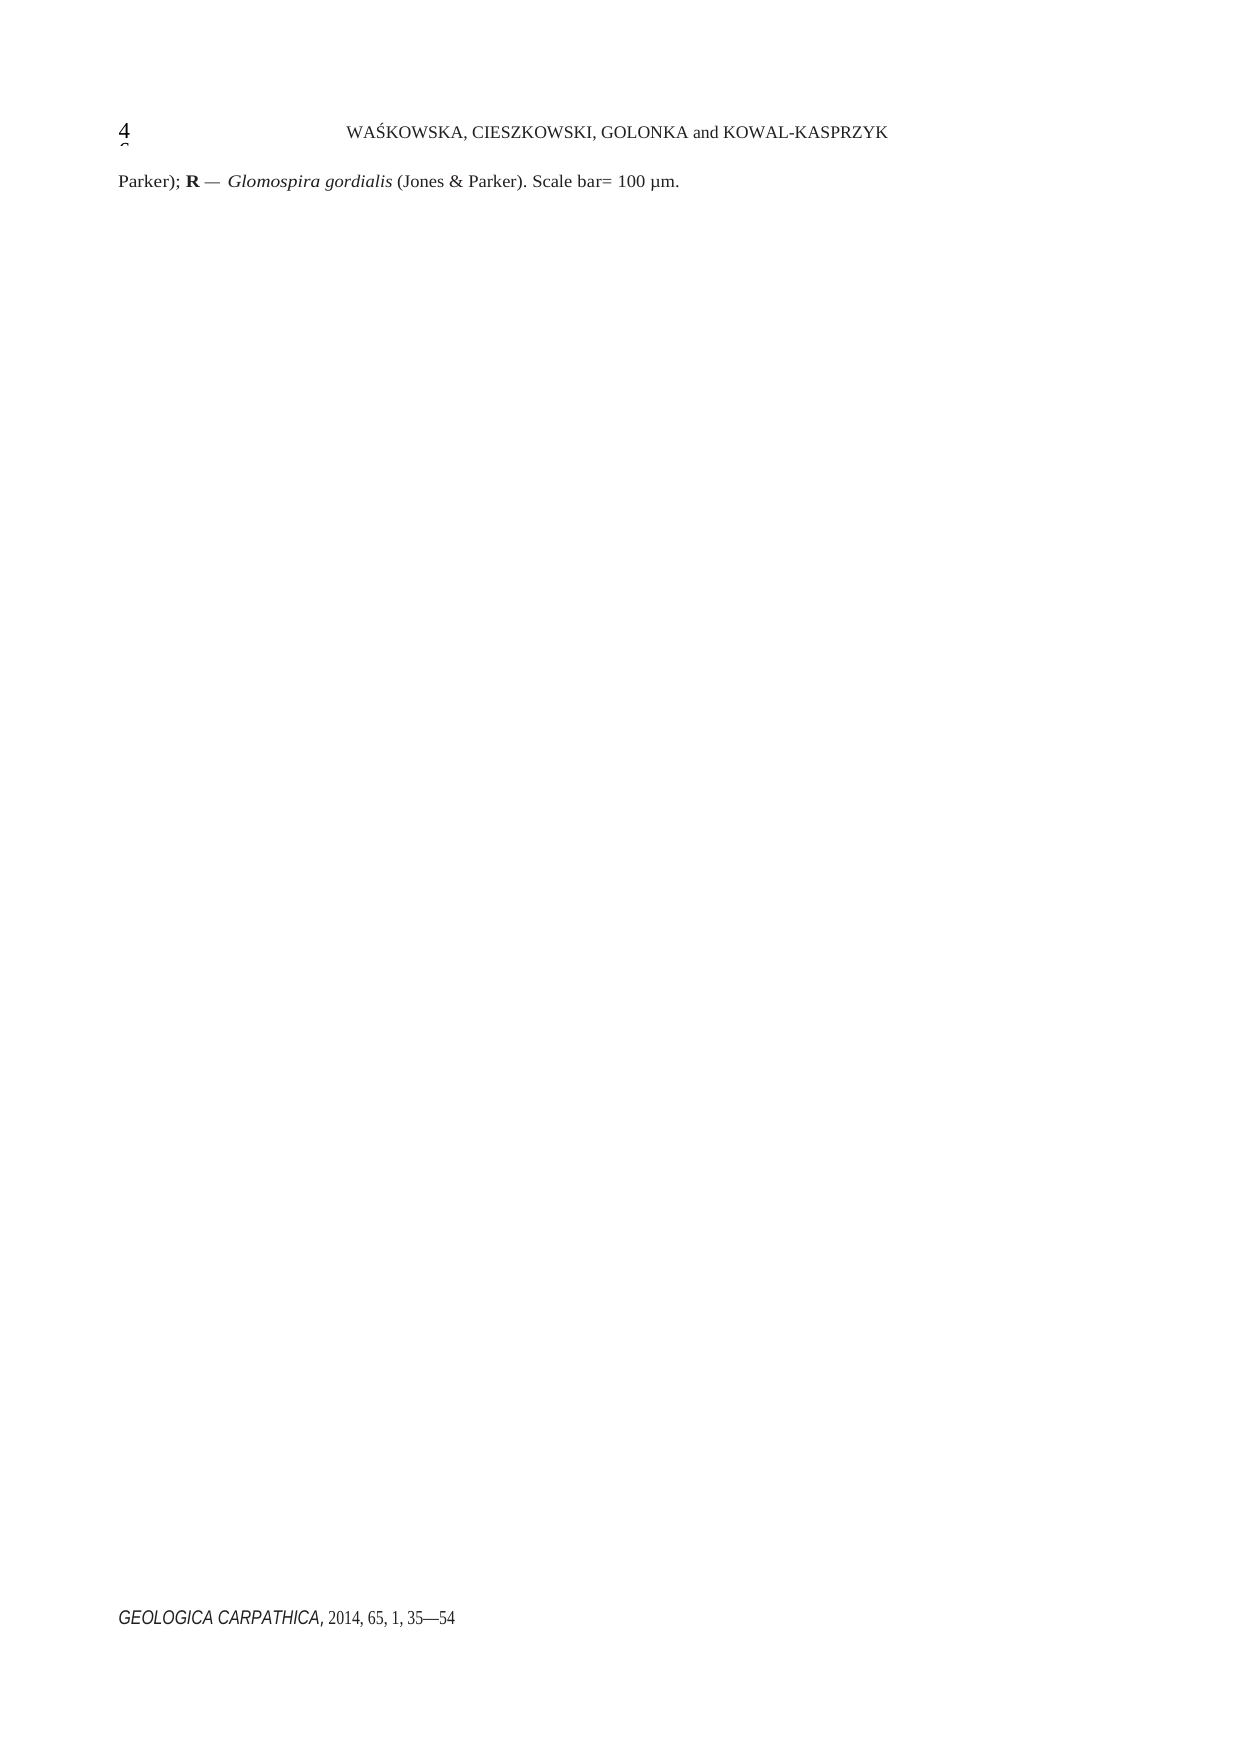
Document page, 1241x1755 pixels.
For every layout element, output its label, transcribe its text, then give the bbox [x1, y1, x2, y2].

text Parker); R – Glomospira gordialis (Jones & Parker). Scale bar= 100 µm. [118, 171, 1123, 191]
